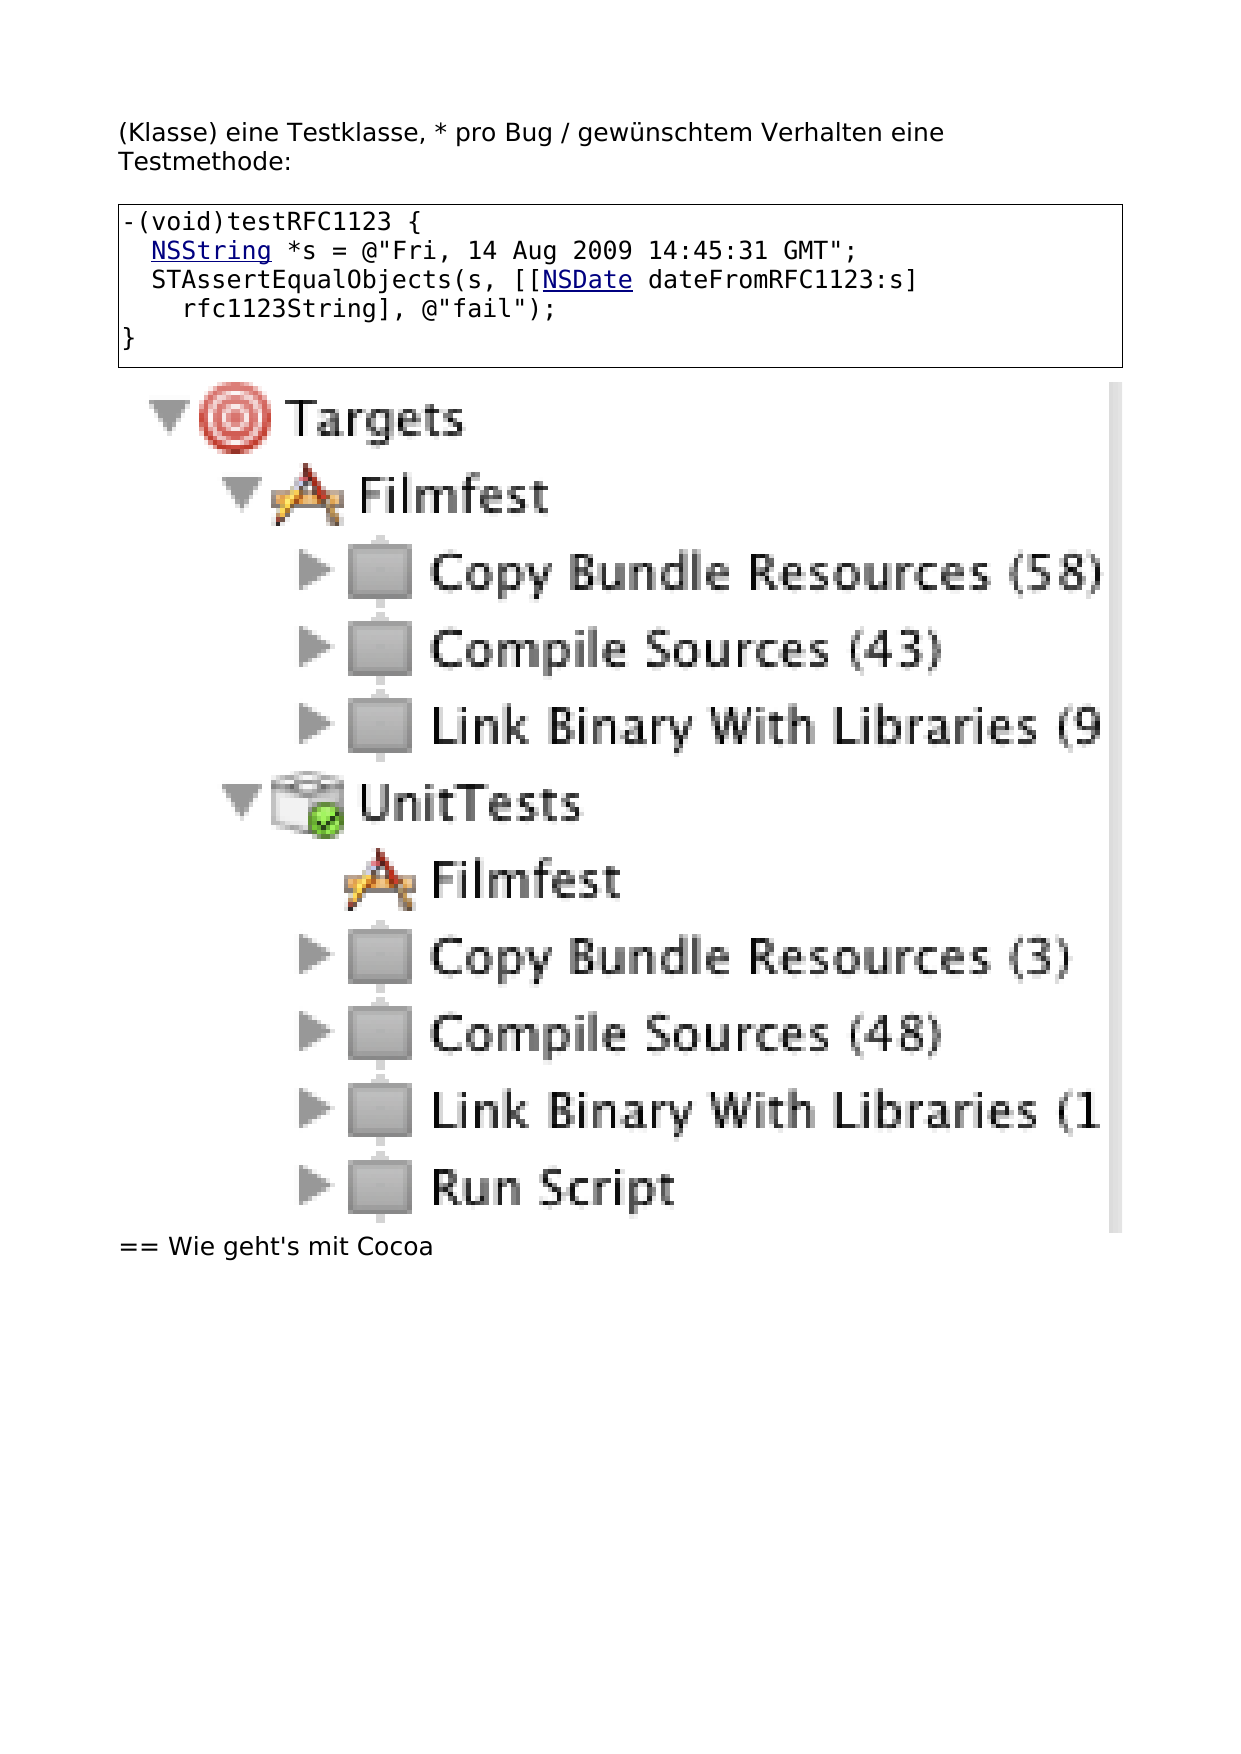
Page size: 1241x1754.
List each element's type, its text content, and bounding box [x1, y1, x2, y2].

table_header -(void)testRFC1123 { NSString *s = @"Fri, 14 Aug 2009 14:45:31 GMT"; STAssertEqualObjects(s, [[NSDate dateFromRFC1123:s] rfc1123String], @"fail"); } [119, 205, 1122, 367]
text (Klasse) eine Testklasse, * pro Bug / gewünschtem Verhalten eine Testmethode: [118, 118, 1122, 176]
picture [118, 382, 1123, 1233]
text == Wie geht's mit Cocoa [118, 1233, 1122, 1261]
